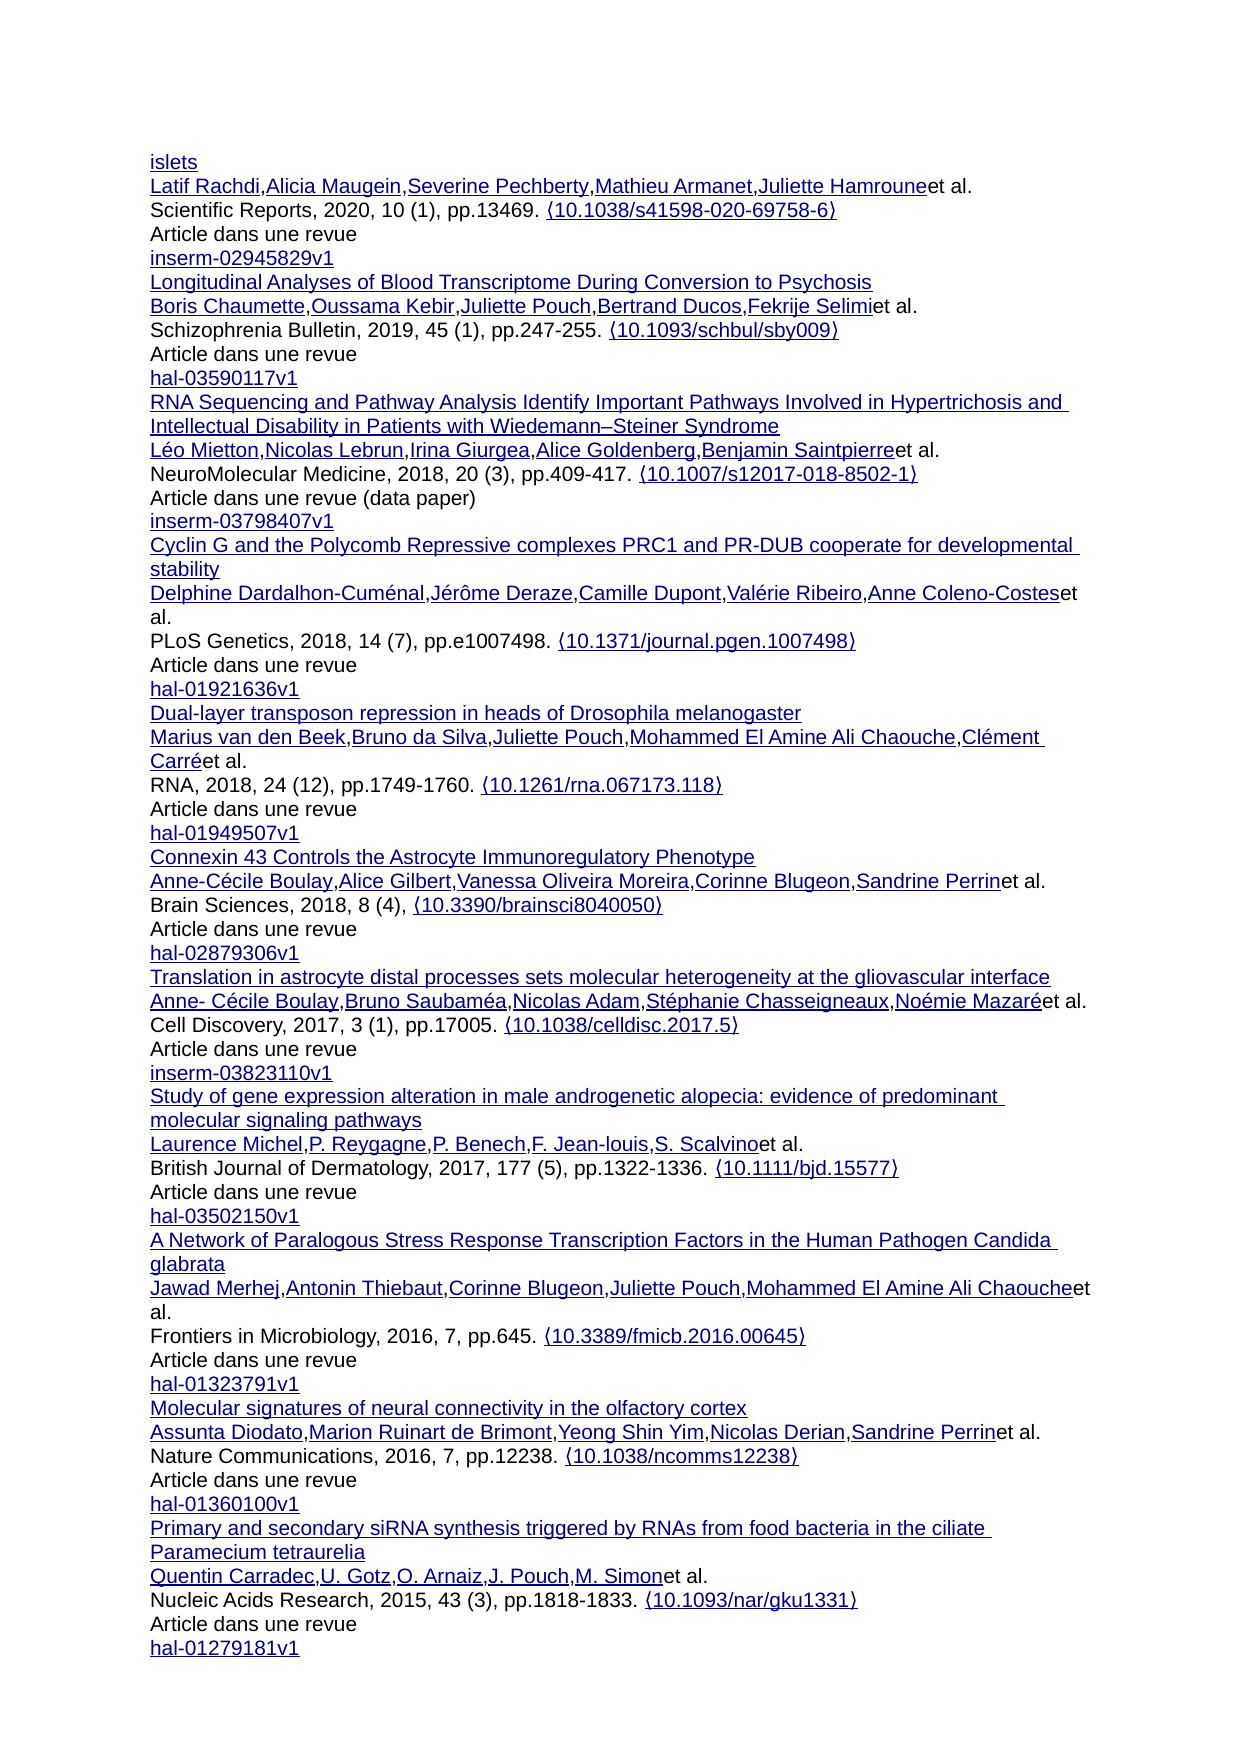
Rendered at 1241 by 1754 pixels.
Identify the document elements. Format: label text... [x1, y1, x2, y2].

table_cell Cyclin G and the Polycomb Repressive complexes PRC1 and PR-DUB cooperate for developmental stability Delphine Dardalhon-Cuménal,Jérôme Deraze,Camille Dupont,Valérie Ribeiro,Anne Coleno-Costeset al. PLoS Genetics, 2018, 14 (7), pp.e1007498. ⟨10.1371/journal.pgen.1007498⟩ Article dans une revue hal-01921636v1 [150, 533, 1090, 701]
table_cell RNA Sequencing and Pathway Analysis Identify Important Pathways Involved in Hypertrichosis and Intellectual Disability in Patients with Wiedemann–Steiner Syndrome Léo Mietton,Nicolas Lebrun,Irina Giurgea,Alice Goldenberg,Benjamin Saintpierreet al. NeuroMolecular Medicine, 2018, 20 (3), pp.409-417. ⟨10.1007/s12017-018-8502-1⟩ Article dans une revue (data paper) inserm-03798407v1 [150, 390, 1090, 533]
table_cell Dual-layer transposon repression in heads of Drosophila melanogaster Marius van den Beek,Bruno da Silva,Juliette Pouch,Mohammed El Amine Ali Chaouche,Clément Carréet al. RNA, 2018, 24 (12), pp.1749-1760. ⟨10.1261/rna.067173.118⟩ Article dans une revue hal-01949507v1 [150, 701, 1090, 845]
table_cell Molecular signatures of neural connectivity in the olfactory cortex Assunta Diodato,Marion Ruinart de Brimont,Yeong Shin Yim,Nicolas Derian,Sandrine Perrinet al. Nature Communications, 2016, 7, pp.12238. ⟨10.1038/ncomms12238⟩ Article dans une revue hal-01360100v1 [150, 1396, 1090, 1516]
table_cell Translation in astrocyte distal processes sets molecular heterogeneity at the gliovascular interface Anne- Cécile Boulay,Bruno Saubaméa,Nicolas Adam,Stéphanie Chasseigneaux,Noémie Mazaréet al. Cell Discovery, 2017, 3 (1), pp.17005. ⟨10.1038/celldisc.2017.5⟩ Article dans une revue inserm-03823110v1 [150, 965, 1090, 1084]
table_cell Connexin 43 Controls the Astrocyte Immunoregulatory Phenotype Anne-Cécile Boulay,Alice Gilbert,Vanessa Oliveira Moreira,Corinne Blugeon,Sandrine Perrinet al. Brain Sciences, 2018, 8 (4), ⟨10.3390/brainsci8040050⟩ Article dans une revue hal-02879306v1 [150, 845, 1090, 964]
table_cell Longitudinal Analyses of Blood Transcriptome During Conversion to Psychosis Boris Chaumette,Oussama Kebir,Juliette Pouch,Bertrand Ducos,Fekrije Selimiet al. Schizophrenia Bulletin, 2019, 45 (1), pp.247-255. ⟨10.1093/schbul/sby009⟩ Article dans une revue hal-03590117v1 [150, 270, 1090, 389]
table_cell Regulated expression and function of the GABA B receptor in human pancreatic beta cell line and islets Latif Rachdi,Alicia Maugein,Severine Pechberty,Mathieu Armanet,Juliette Hamrouneet al. Scientific Reports, 2020, 10 (1), pp.13469. ⟨10.1038/s41598-020-69758-6⟩ Article dans une revue inserm-02945829v1 [150, 150, 1090, 270]
table_cell Primary and secondary siRNA synthesis triggered by RNAs from food bacteria in the ciliate Paramecium tetraurelia Quentin Carradec,U. Gotz,O. Arnaiz,J. Pouch,M. Simonet al. Nucleic Acids Research, 2015, 43 (3), pp.1818-1833. ⟨10.1093/nar/gku1331⟩ Article dans une revue hal-01279181v1 [150, 1516, 1090, 1659]
table_cell Study of gene expression alteration in male androgenetic alopecia: evidence of predominant molecular signaling pathways Laurence Michel,P. Reygagne,P. Benech,F. Jean‐louis,S. Scalvinoet al. British Journal of Dermatology, 2017, 177 (5), pp.1322-1336. ⟨10.1111/bjd.15577⟩ Article dans une revue hal-03502150v1 [150, 1084, 1090, 1228]
table_cell A Network of Paralogous Stress Response Transcription Factors in the Human Pathogen Candida glabrata Jawad Merhej,Antonin Thiebaut,Corinne Blugeon,Juliette Pouch,Mohammed El Amine Ali Chaoucheet al. Frontiers in Microbiology, 2016, 7, pp.645. ⟨10.3389/fmicb.2016.00645⟩ Article dans une revue hal-01323791v1 [150, 1228, 1090, 1396]
